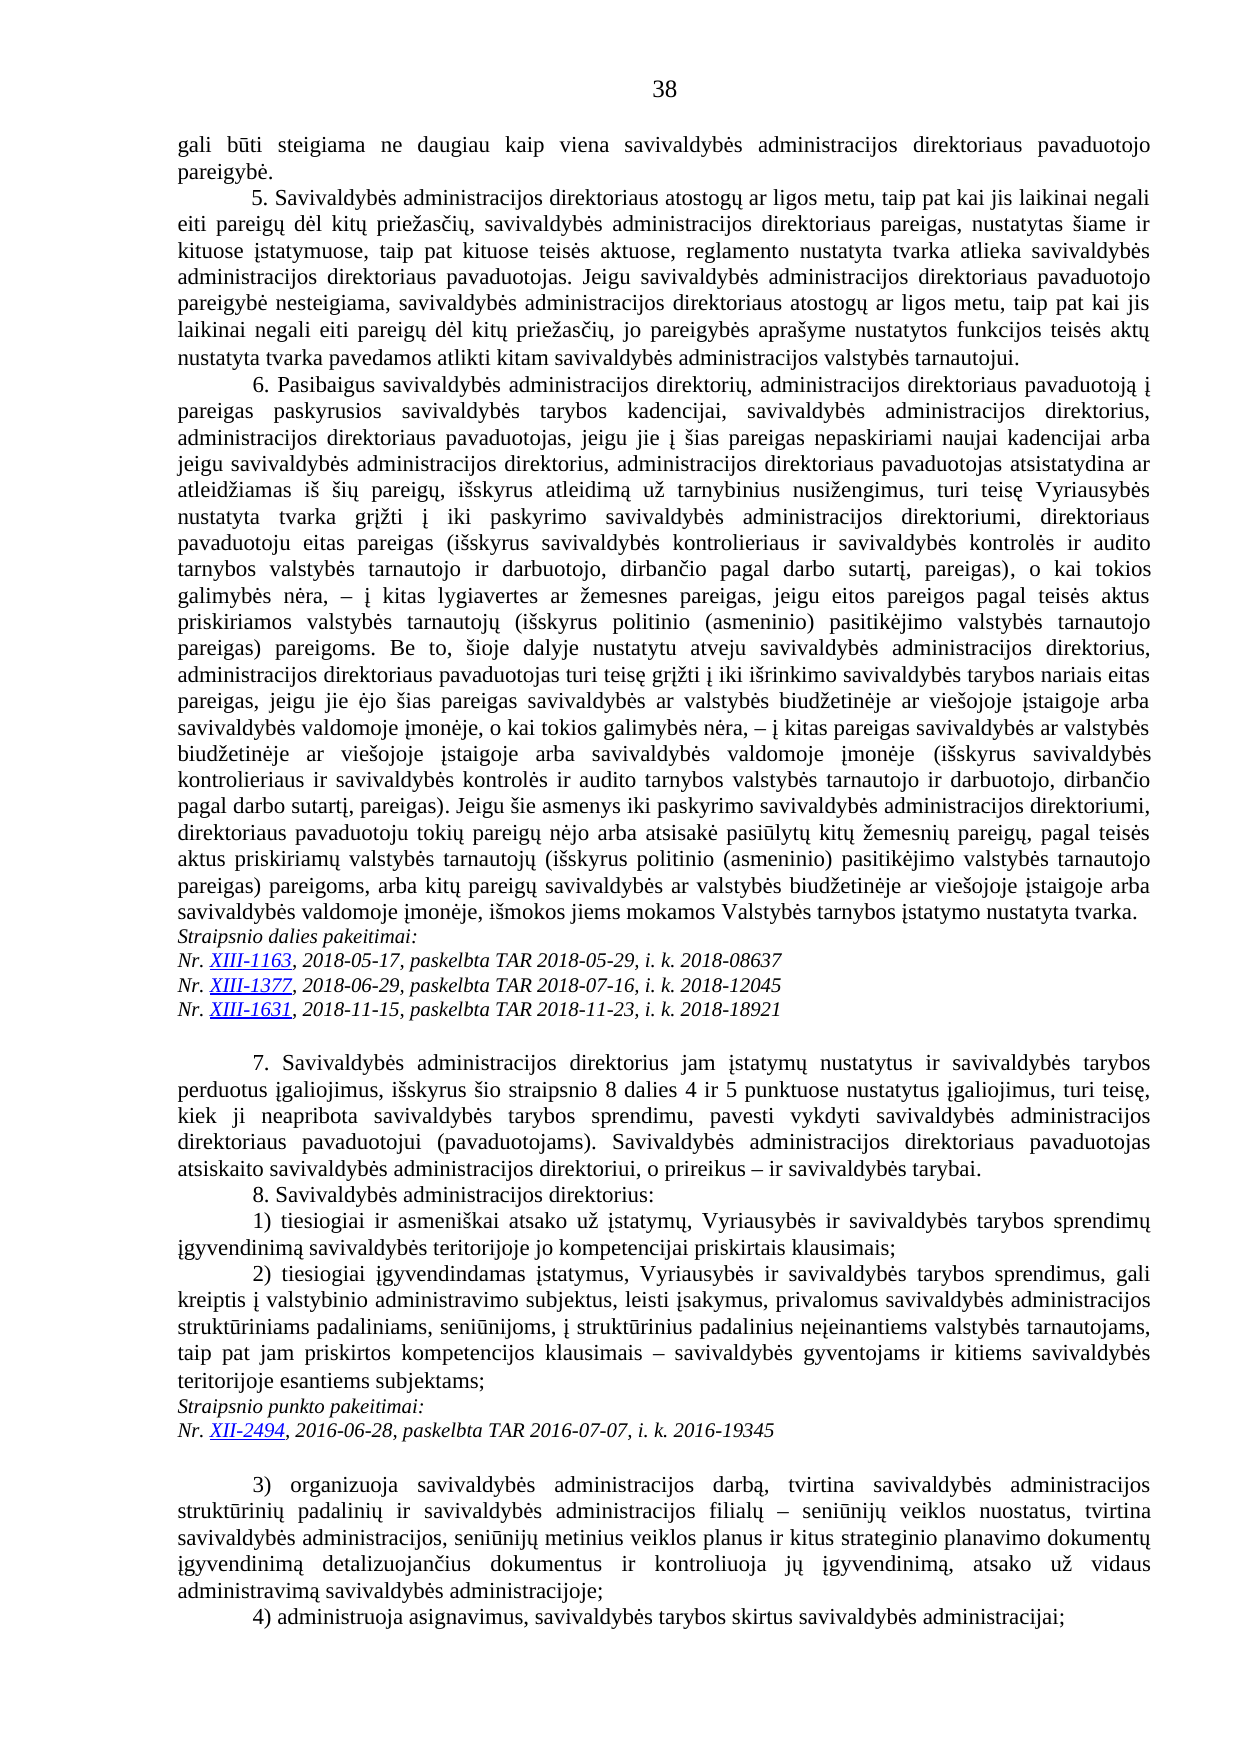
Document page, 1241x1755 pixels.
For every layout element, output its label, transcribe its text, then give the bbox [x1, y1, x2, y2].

text 8. Savivaldybės administracijos direktorius: [177, 1181, 1152, 1207]
text Nr. XIII-1631, 2018-11-15, paskelbta TAR 2018-11-23, i. k. 2018-18921 [177, 997, 1152, 1021]
text Straipsnio punkto pakeitimai: [177, 1394, 1152, 1418]
text Nr. XII-2494, 2016-06-28, paskelbta TAR 2016-07-07, i. k. 2016-19345 [177, 1418, 1152, 1442]
text Nr. XIII-1377, 2018-06-29, paskelbta TAR 2018-07-16, i. k. 2018-12045 [177, 972, 1152, 997]
text Nr. XIII-1163, 2018-05-17, paskelbta TAR 2018-05-29, i. k. 2018-08637 [177, 948, 1152, 972]
text 3) organizuoja savivaldybės administracijos darbą, tvirtina savivaldybės administracijos struktūrinių padalinių ir savivaldybės administracijos filialų – seniūnijų veiklos nuostatus, tvirtina savivaldybės administracijos, seniūnijų metinius veiklos planus ir kitus strateginio planavimo dokumentų įgyvendinimą detalizuojančius dokumentus ir kontroliuoja jų įgyvendinimą, atsako už vidaus administravimą savivaldybės administracijoje; [177, 1471, 1152, 1603]
text Straipsnio dalies pakeitimai: [177, 924, 1152, 948]
text 7. Savivaldybės administracijos direktorius jam įstatymų nustatytus ir savivaldybės tarybos perduotus įgaliojimus, išskyrus šio straipsnio 8 dalies 4 ir 5 punktuose nustatytus įgaliojimus, turi teisę, kiek ji neapribota savivaldybės tarybos sprendimu, pavesti vykdyti savivaldybės administracijos direktoriaus pavaduotojui (pavaduotojams). Savivaldybės administracijos direktoriaus pavaduotojas atsiskaito savivaldybės administracijos direktoriui, o prireikus – ir savivaldybės tarybai. [177, 1049, 1152, 1181]
text gali būti steigiama ne daugiau kaip viena savivaldybės administracijos direktoriaus pavaduotojo pareigybė. [177, 131, 1152, 184]
text 2) tiesiogiai įgyvendindamas įstatymus, Vyriausybės ir savivaldybės tarybos sprendimus, gali kreiptis į valstybinio administravimo subjektus, leisti įsakymus, privalomus savivaldybės administracijos struktūriniams padaliniams, seniūnijoms, į struktūrinius padalinius neįeinantiems valstybės tarnautojams, taip pat jam priskirtos kompetencijos klausimais – savivaldybės gyventojams ir kitiems savivaldybės teritorijoje esantiems subjektams; [177, 1260, 1152, 1394]
text 6. Pasibaigus savivaldybės administracijos direktorių, administracijos direktoriaus pavaduotoją į pareigas paskyrusios savivaldybės tarybos kadencijai, savivaldybės administracijos direktorius, administracijos direktoriaus pavaduotojas, jeigu jie į šias pareigas nepaskiriami naujai kadencijai arba jeigu savivaldybės administracijos direktorius, administracijos direktoriaus pavaduotojas atsistatydina ar atleidžiamas iš šių pareigų, išskyrus atleidimą už tarnybinius nusižengimus, turi teisę Vyriausybės nustatyta tvarka grįžti į iki paskyrimo savivaldybės administracijos direktoriumi, direktoriaus pavaduotoju eitas pareigas (išskyrus savivaldybės kontrolieriaus ir savivaldybės kontrolės ir audito tarnybos valstybės tarnautojo ir darbuotojo, dirbančio pagal darbo sutartį, pareigas), o kai tokios galimybės nėra, – į kitas lygiavertes ar žemesnes pareigas, jeigu eitos pareigos pagal teisės aktus priskiriamos valstybės tarnautojų (išskyrus politinio (asmeninio) pasitikėjimo valstybės tarnautojo pareigas) pareigoms. Be to, šioje dalyje nustatytu atveju savivaldybės administracijos direktorius, administracijos direktoriaus pavaduotojas turi teisę grįžti į iki išrinkimo savivaldybės tarybos nariais eitas pareigas, jeigu jie ėjo šias pareigas savivaldybės ar valstybės biudžetinėje ar viešojoje įstaigoje arba savivaldybės valdomoje įmonėje, o kai tokios galimybės nėra, – į kitas pareigas savivaldybės ar valstybės biudžetinėje ar viešojoje įstaigoje arba savivaldybės valdomoje įmonėje (išskyrus savivaldybės kontrolieriaus ir savivaldybės kontrolės ir audito tarnybos valstybės tarnautojo ir darbuotojo, dirbančio pagal darbo sutartį, pareigas). Jeigu šie asmenys iki paskyrimo savivaldybės administracijos direktoriumi, direktoriaus pavaduotoju tokių pareigų nėjo arba atsisakė pasiūlytų kitų žemesnių pareigų, pagal teisės aktus priskiriamų valstybės tarnautojų (išskyrus politinio (asmeninio) pasitikėjimo valstybės tarnautojo pareigas) pareigoms, arba kitų pareigų savivaldybės ar valstybės biudžetinėje ar viešojoje įstaigoje arba savivaldybės valdomoje įmonėje, išmokos jiems mokamos Valstybės tarnybos įstatymo nustatyta tvarka. [177, 371, 1152, 924]
text 1) tiesiogiai ir asmeniškai atsako už įstatymų, Vyriausybės ir savivaldybės tarybos sprendimų įgyvendinimą savivaldybės teritorijoje jo kompetencijai priskirtais klausimais; [177, 1207, 1152, 1260]
text 4) administruoja asignavimus, savivaldybės tarybos skirtus savivaldybės administracijai; [177, 1603, 1152, 1629]
text 5. Savivaldybės administracijos direktoriaus atostogų ar ligos metu, taip pat kai jis laikinai negali eiti pareigų dėl kitų priežasčių, savivaldybės administracijos direktoriaus pareigas, nustatytas šiame ir kituose įstatymuose, taip pat kituose teisės aktuose, reglamento nustatyta tvarka atlieka savivaldybės administracijos direktoriaus pavaduotojas. Jeigu savivaldybės administracijos direktoriaus pavaduotojo pareigybė nesteigiama, savivaldybės administracijos direktoriaus atostogų ar ligos metu, taip pat kai jis laikinai negali eiti pareigų dėl kitų priežasčių, jo pareigybės aprašyme nustatytos funkcijos teisės aktų nustatyta tvarka pavedamos atlikti kitam savivaldybės administracijos valstybės tarnautojui. [177, 184, 1152, 371]
